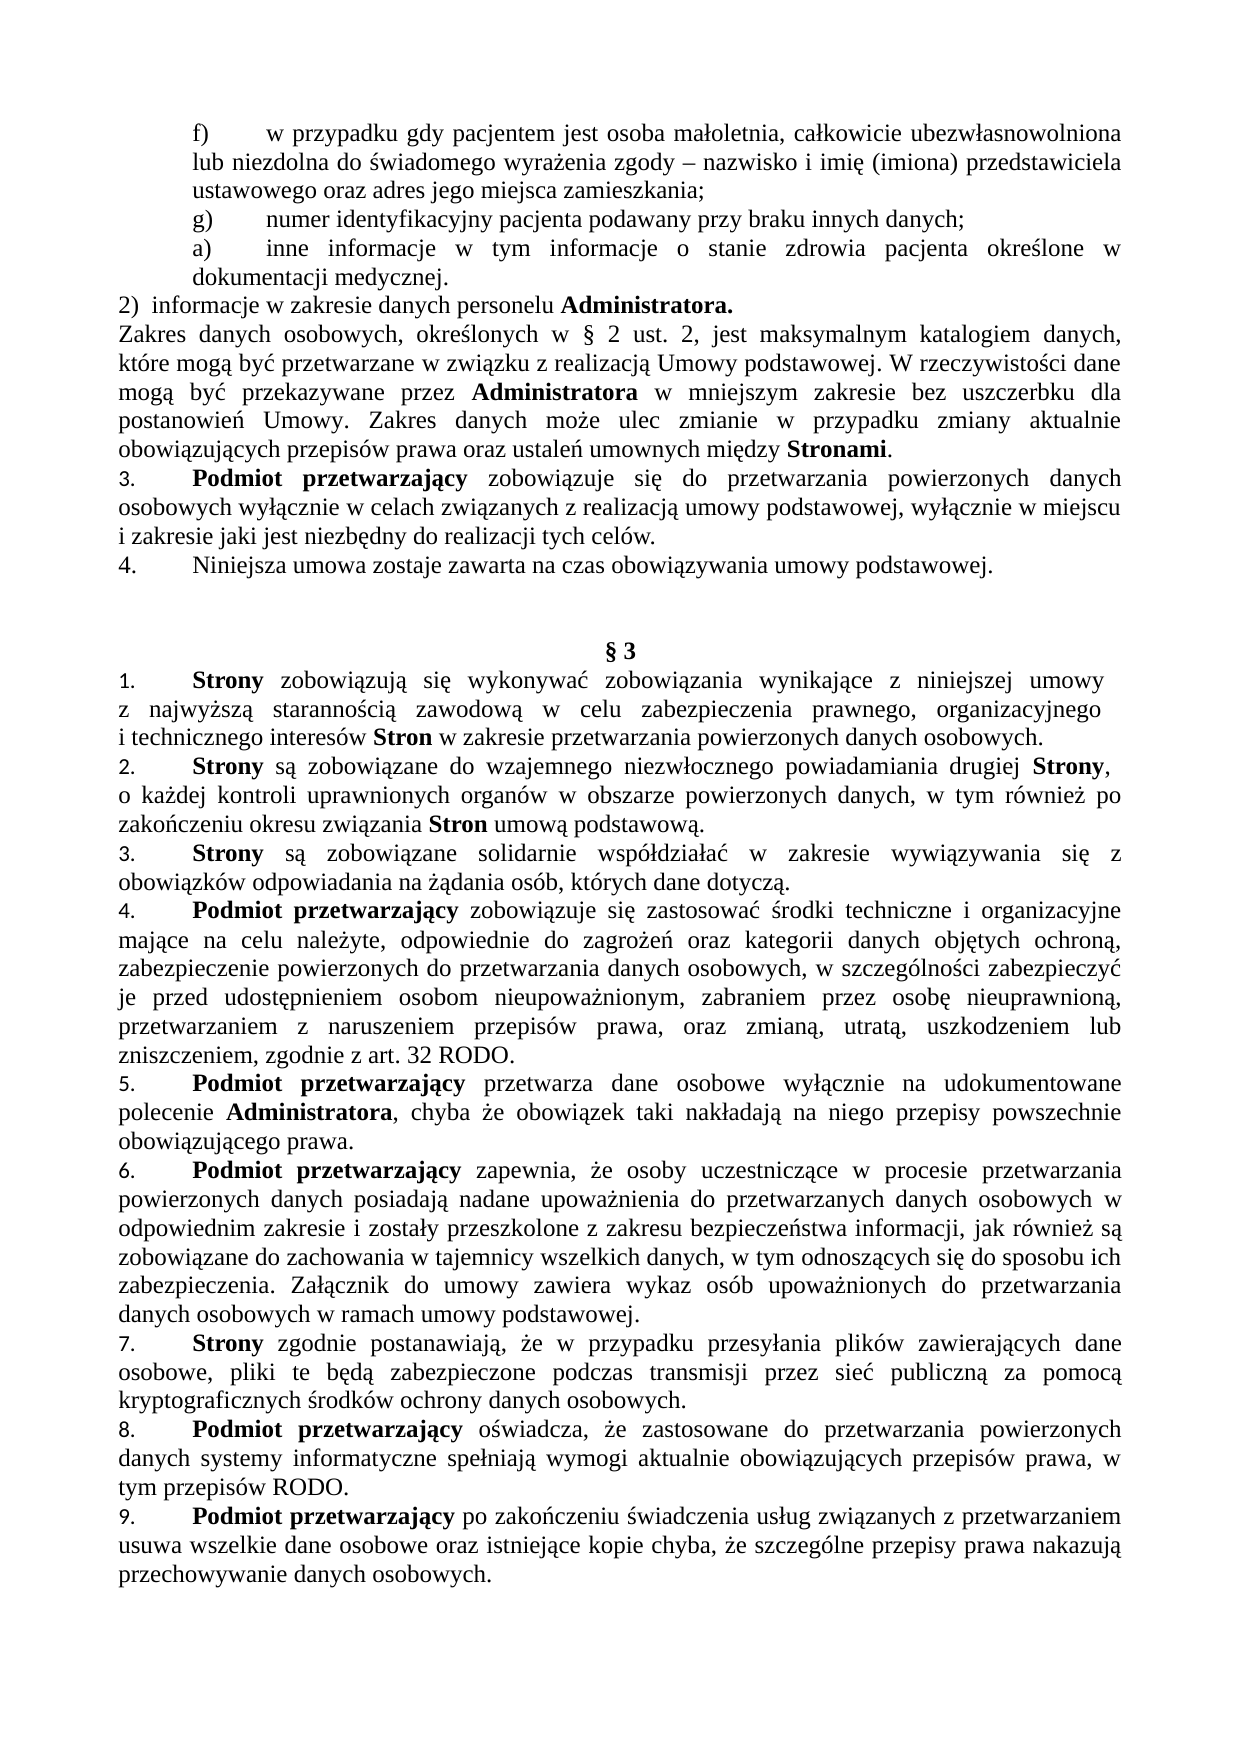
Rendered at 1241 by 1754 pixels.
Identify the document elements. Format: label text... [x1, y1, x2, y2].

list w przypadku gdy pacjentem jest osoba małoletnia, całkowicie ubezwłasnowolniona lub niezdolna do świadomego wyrażenia zgody – nazwisko i imię (imiona) przedstawiciela ustawowego oraz adres jego miejsca zamieszkania; [192, 118, 1122, 204]
text Zakres danych osobowych, określonych w § 2 ust. 2, jest maksymalnym katalogiem danych, które mogą być przetwarzane w związku z realizacją Umowy podstawowej. W rzeczywistości dane mogą być przekazywane przez Administratora w mniejszym zakresie bez uszczerbku dla postanowień Umowy. Zakres danych może ulec zmianie w przypadku zmiany aktualnie obowiązujących przepisów prawa oraz ustaleń umownych między Stronami. [118, 319, 1122, 463]
list Niniejsza umowa zostaje zawarta na czas obowiązywania umowy podstawowej. [118, 550, 1122, 578]
list Strony zobowiązują się wykonywać zobowiązania wynikające z niniejszej umowy z najwyższą starannością zawodową w celu zabezpieczenia prawnego, organizacyjnego i technicznego interesów Stron w zakresie przetwarzania powierzonych danych osobowych. [118, 665, 1122, 751]
list numer identyfikacyjny pacjenta podawany przy braku innych danych; [192, 204, 1122, 233]
list Podmiot przetwarzający po zakończeniu świadczenia usług związanych z przetwarzaniem usuwa wszelkie dane osobowe oraz istniejące kopie chyba, że szczególne przepisy prawa nakazują przechowywanie danych osobowych. [118, 1501, 1122, 1587]
list Podmiot przetwarzający przetwarza dane osobowe wyłącznie na udokumentowane polecenie Administratora, chyba że obowiązek taki nakładają na niego przepisy powszechnie obowiązującego prawa. [118, 1068, 1122, 1155]
list Podmiot przetwarzający oświadcza, że zastosowane do przetwarzania powierzonych danych systemy informatyczne spełniają wymogi aktualnie obowiązujących przepisów prawa, w tym przepisów RODO. [118, 1414, 1122, 1501]
list Podmiot przetwarzający zobowiązuje się zastosować środki techniczne i organizacyjne mające na celu należyte, odpowiednie do zagrożeń oraz kategorii danych objętych ochroną, zabezpieczenie powierzonych do przetwarzania danych osobowych, w szczególności zabezpieczyć je przed udostępnieniem osobom nieupoważnionym, zabraniem przez osobę nieuprawnioną, przetwarzaniem z naruszeniem przepisów prawa, oraz zmianą, utratą, uszkodzeniem lub zniszczeniem, zgodnie z art. 32 RODO. [118, 896, 1122, 1068]
list Strony są zobowiązane solidarnie współdziałać w zakresie wywiązywania się z obowiązków odpowiadania na żądania osób, których dane dotyczą. [118, 838, 1122, 896]
list inne informacje w tym informacje o stanie zdrowia pacjenta określone w dokumentacji medycznej. [192, 233, 1122, 291]
text 2) informacje w zakresie danych personelu Administratora. [118, 291, 1122, 319]
list Podmiot przetwarzający zobowiązuje się do przetwarzania powierzonych danych osobowych wyłącznie w celach związanych z realizacją umowy podstawowej, wyłącznie w miejscu i zakresie jaki jest niezbędny do realizacji tych celów. [118, 463, 1122, 550]
list Strony są zobowiązane do wzajemnego niezwłocznego powiadamiania drugiej Strony, o każdej kontroli uprawnionych organów w obszarze powierzonych danych, w tym również po zakończeniu okresu związania Stron umową podstawową. [118, 751, 1122, 838]
text § 3 [118, 636, 1122, 665]
list Podmiot przetwarzający zapewnia, że osoby uczestniczące w procesie przetwarzania powierzonych danych posiadają nadane upoważnienia do przetwarzanych danych osobowych w odpowiednim zakresie i zostały przeszkolone z zakresu bezpieczeństwa informacji, jak również są zobowiązane do zachowania w tajemnicy wszelkich danych, w tym odnoszących się do sposobu ich zabezpieczenia. Załącznik do umowy zawiera wykaz osób upoważnionych do przetwarzania danych osobowych w ramach umowy podstawowej. [118, 1155, 1122, 1328]
list Strony zgodnie postanawiają, że w przypadku przesyłania plików zawierających dane osobowe, pliki te będą zabezpieczone podczas transmisji przez sieć publiczną za pomocą kryptograficznych środków ochrony danych osobowych. [118, 1328, 1122, 1414]
